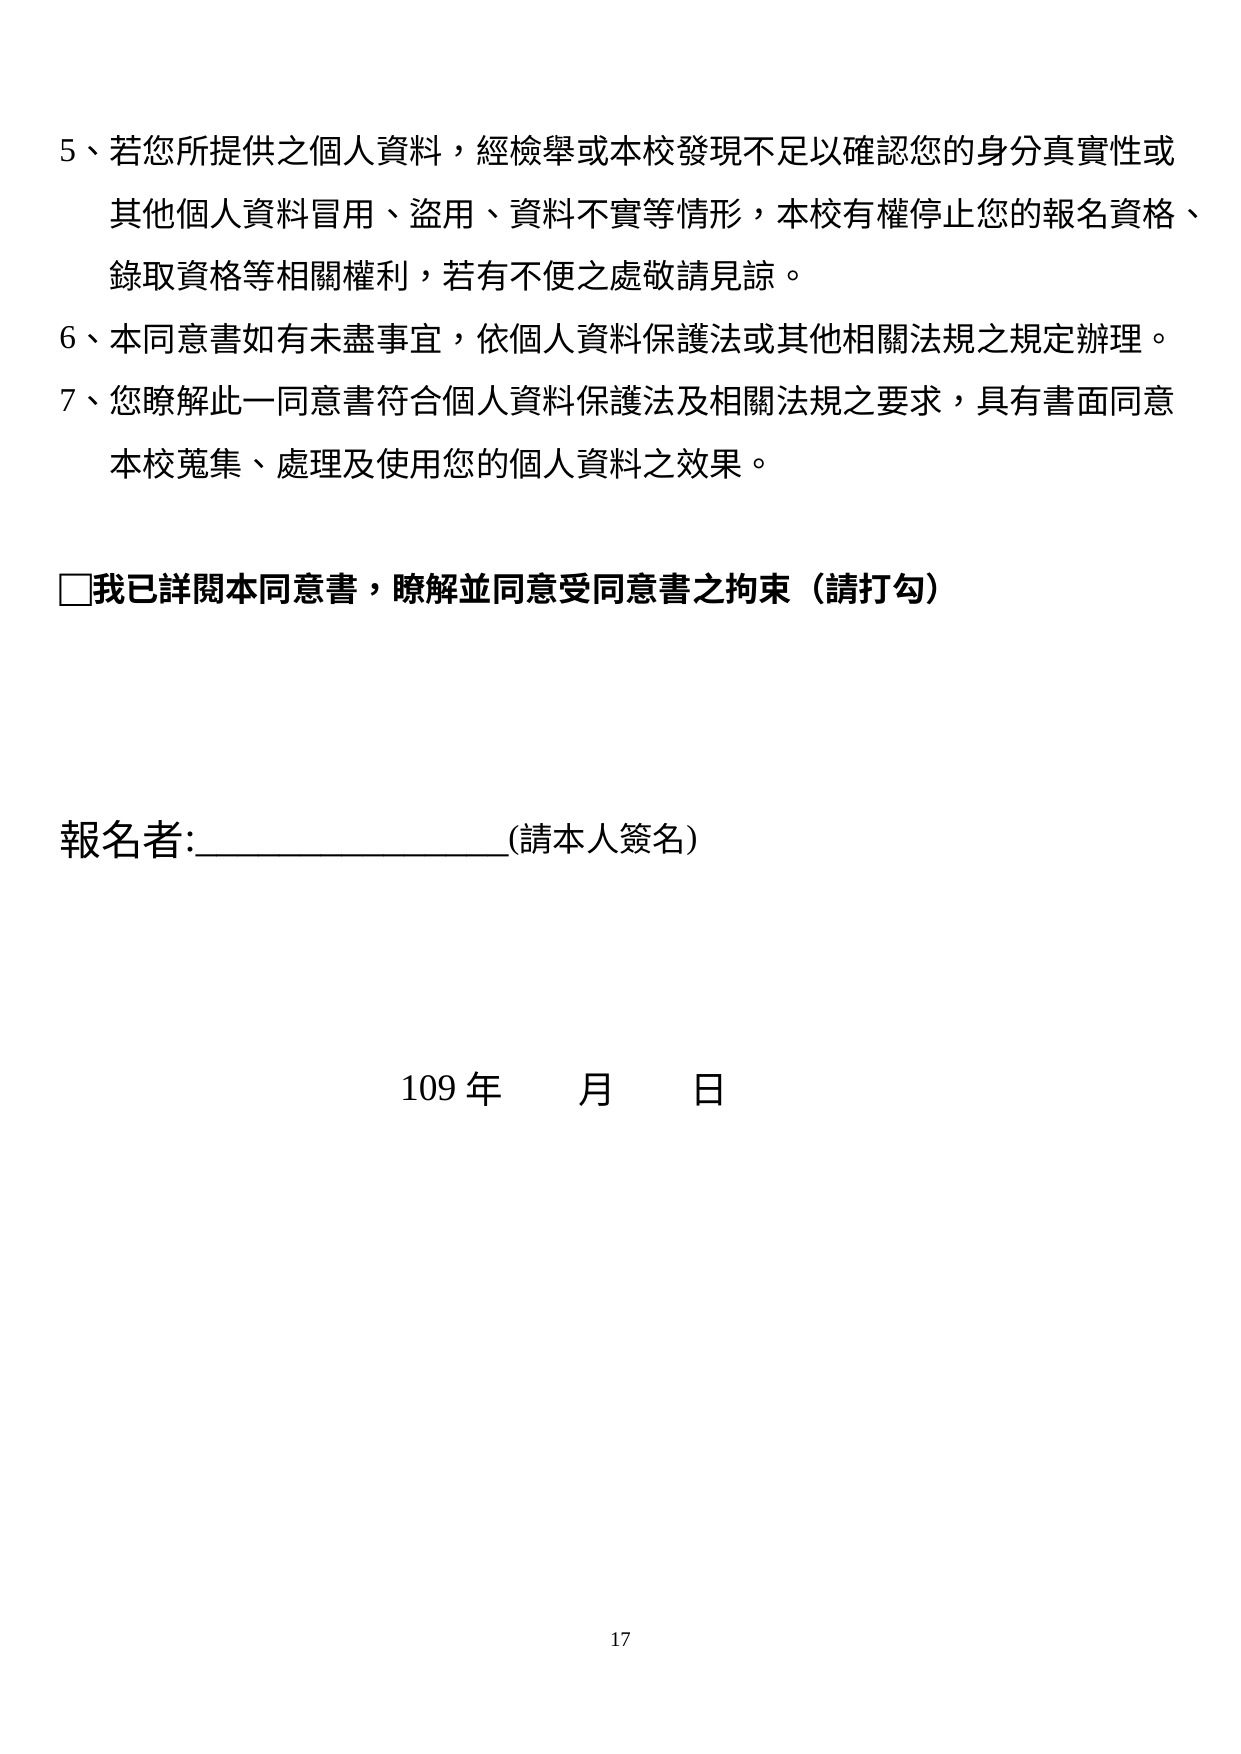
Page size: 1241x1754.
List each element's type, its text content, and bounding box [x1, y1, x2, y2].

text □我已詳閱本同意書，瞭解並同意受同意書之拘束（請打勾） [59, 545, 1181, 608]
text 報名者:_______________(請本人簽名) [59, 795, 1181, 858]
text 109 年 月 日 [59, 1045, 1181, 1108]
text 5、若您所提供之個人資料，經檢舉或本校發現不足以確認您的身分真實性或其他個人資料冒用、盜用、資料不實等情形，本校有權停止您的報名資格、錄取資格等相關權利，若有不便之處敬請見諒。 [59, 108, 1181, 295]
text 6、本同意書如有未盡事宜，依個人資料保護法或其他相關法規之規定辦理。 [59, 295, 1181, 358]
text 7、您瞭解此一同意書符合個人資料保護法及相關法規之要求，具有書面同意本校蒐集、處理及使用您的個人資料之效果。 [59, 358, 1181, 483]
